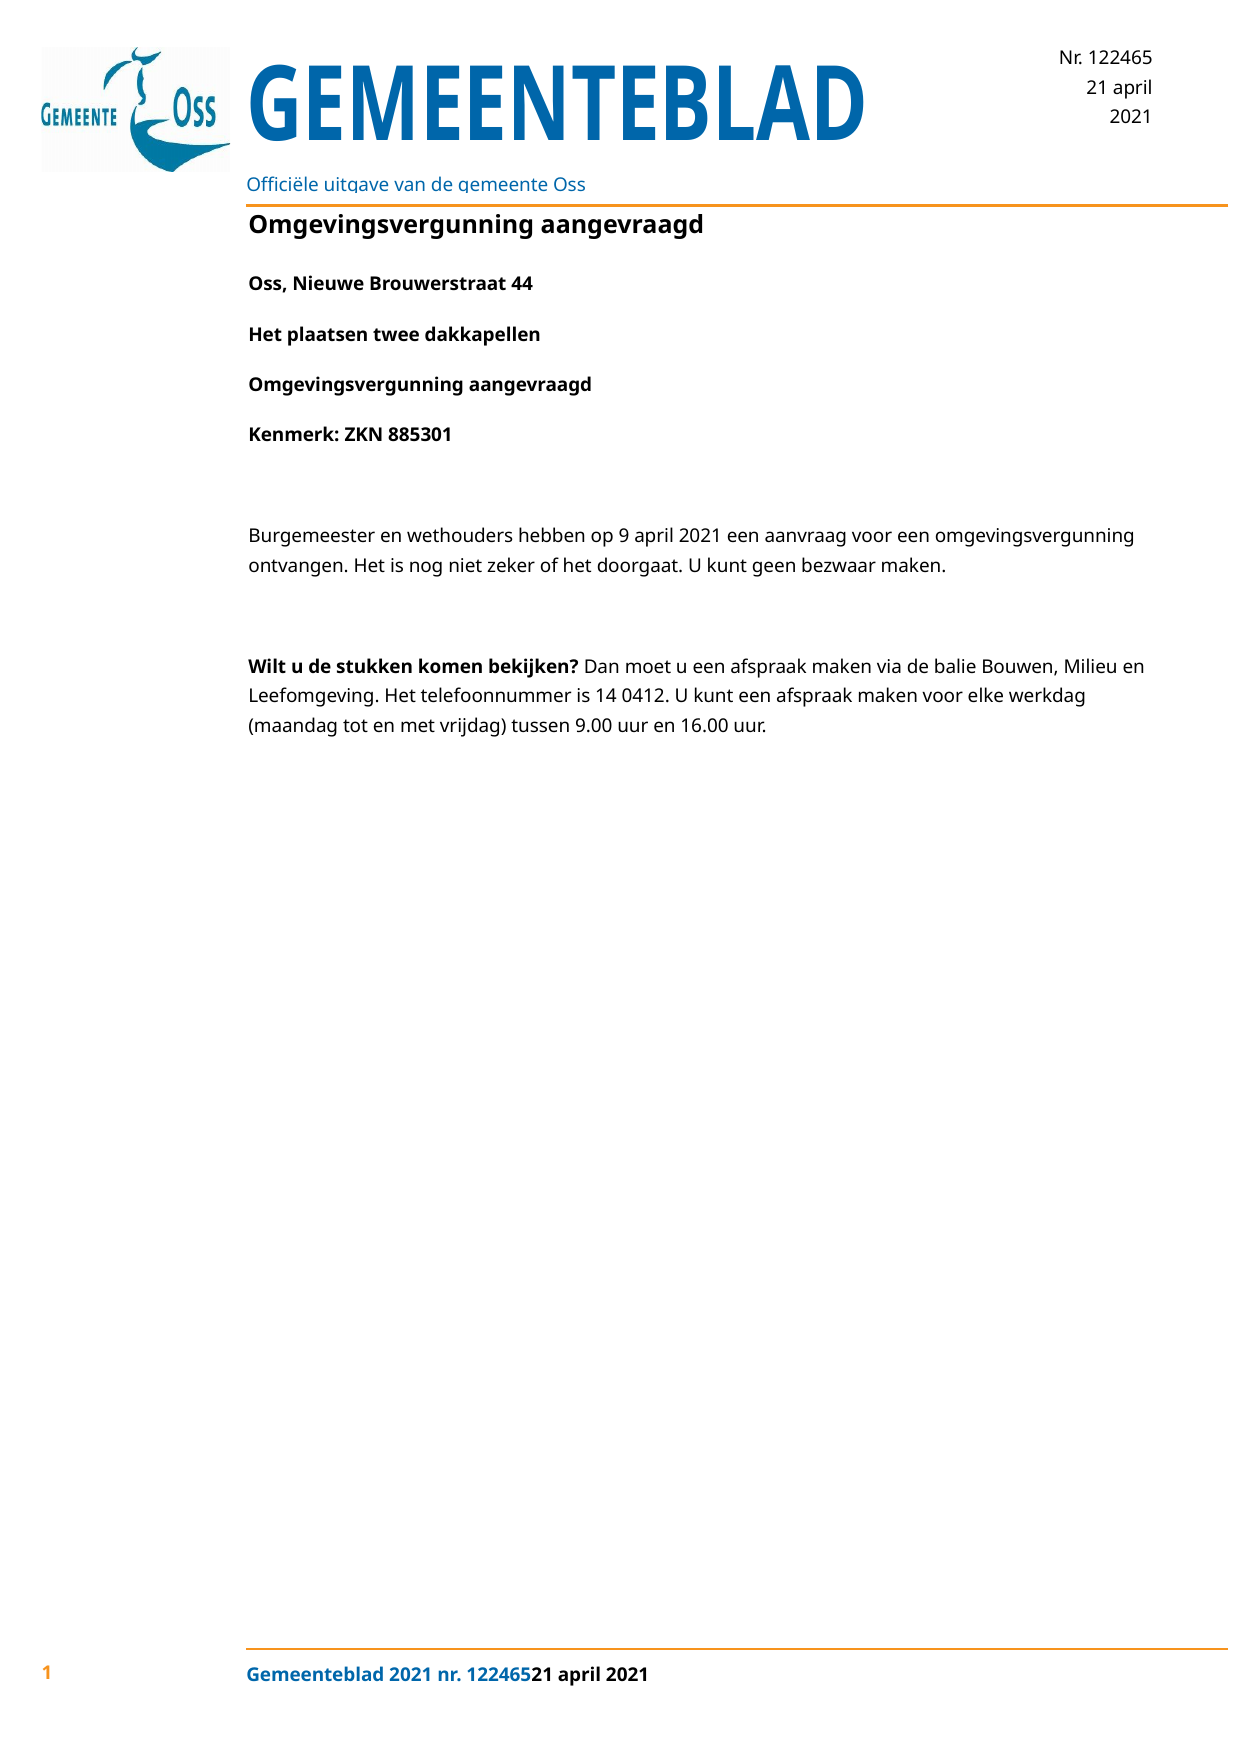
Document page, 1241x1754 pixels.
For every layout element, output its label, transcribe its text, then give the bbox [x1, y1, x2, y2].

text Kenmerk: ZKN 885301 [248, 422, 1152, 447]
picture [41, 47, 231, 172]
text Omgevingsvergunning aangevraagd [248, 371, 1152, 397]
text Oss, Nieuwe Brouwerstraat 44 [248, 270, 1152, 296]
text Omgevingsvergunning aangevraagd [248, 207, 1152, 241]
text Wilt u de stukken komen bekijken? Dan moet u een afspraak maken via de balie Bouwen, Milieu en Leefomgeving. Het telefoonnummer is 14 0412. U kunt een afspraak maken voor elke werkdag (maandag tot en met vrijdag) tussen 9.00 uur en 16.00 uur. [248, 653, 1152, 738]
text Burgemeester en wethouders hebben op 9 april 2021 een aanvraag voor een omgevingsvergunning ontvangen. Het is nog niet zeker of het doorgaat. U kunt geen bezwaar maken. [248, 522, 1152, 578]
text Het plaatsen twee dakkapellen [248, 321, 1152, 346]
